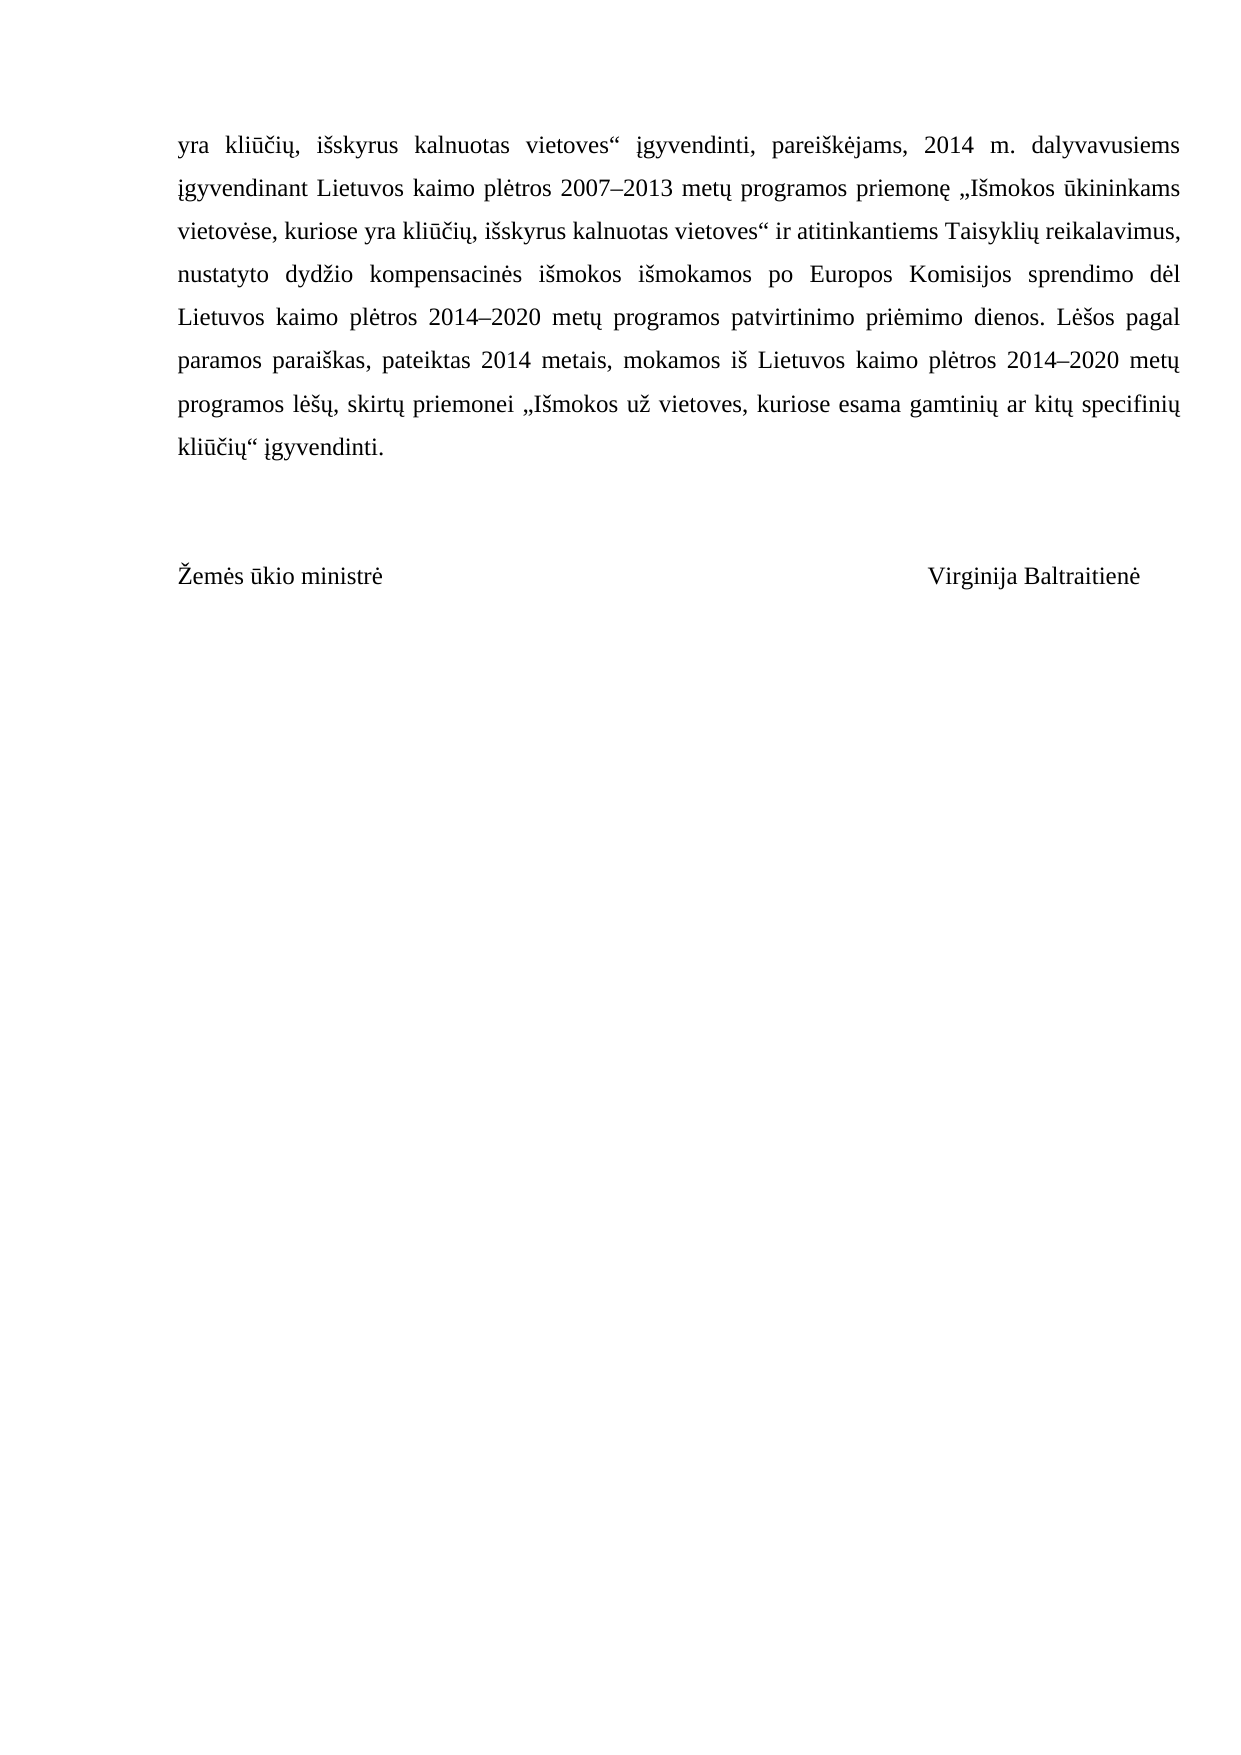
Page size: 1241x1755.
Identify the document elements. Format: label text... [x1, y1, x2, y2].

text Žemės ūkio ministrė Virginija Baltraitienė [177, 561, 1181, 590]
text yra kliūčių, išskyrus kalnuotas vietoves“ įgyvendinti, pareiškėjams, 2014 m. dalyvavusiems įgyvendinant Lietuvos kaimo plėtros 2007–2013 metų programos priemonę „Išmokos ūkininkams vietovėse, kuriose yra kliūčių, išskyrus kalnuotas vietoves“ ir atitinkantiems Taisyklių reikalavimus, nustatyto dydžio kompensacinės išmokos išmokamos po Europos Komisijos sprendimo dėl Lietuvos kaimo plėtros 2014–2020 metų programos patvirtinimo priėmimo dienos. Lėšos pagal paramos paraiškas, pateiktas 2014 metais, mokamos iš Lietuvos kaimo plėtros 2014–2020 metų programos lėšų, skirtų priemonei „Išmokos už vietoves, kuriose esama gamtinių ar kitų specifinių kliūčių“ įgyvendinti. [177, 130, 1181, 461]
